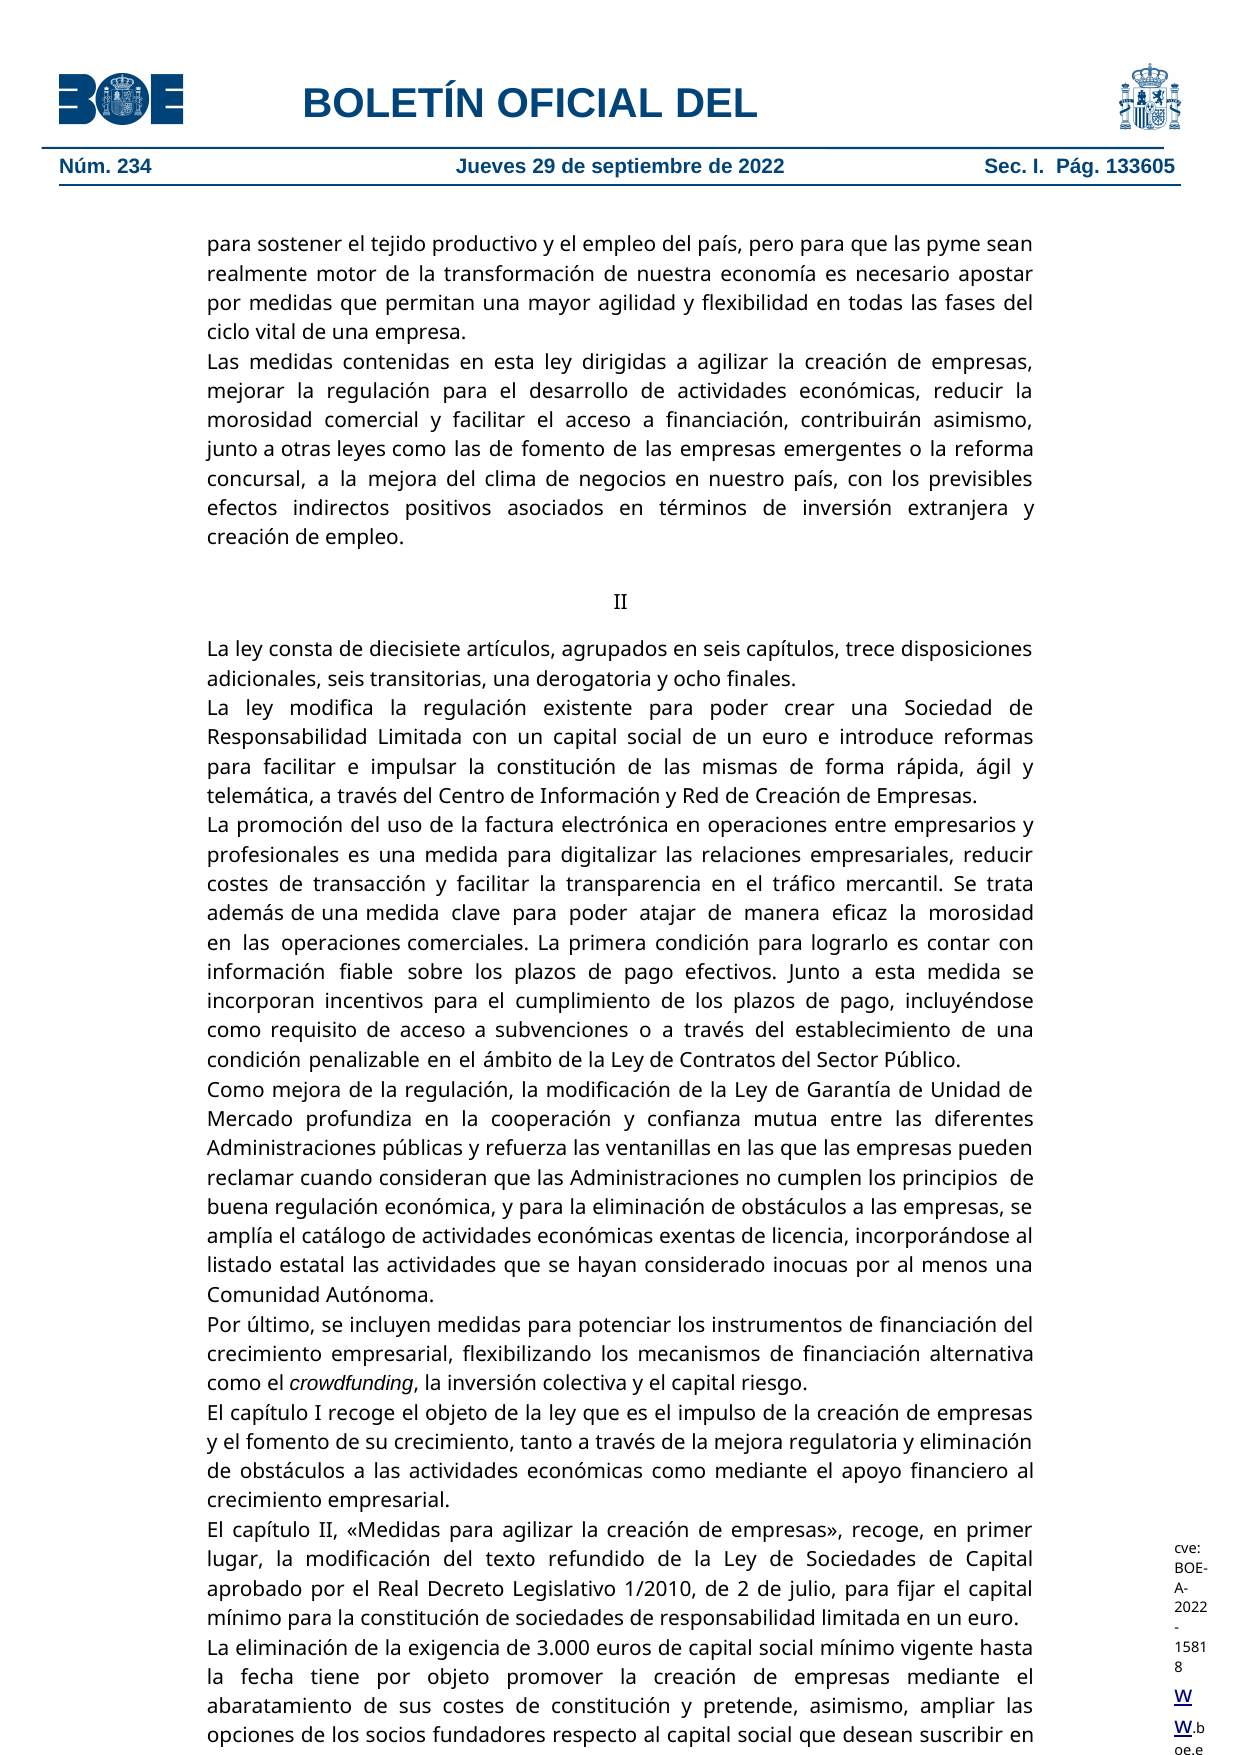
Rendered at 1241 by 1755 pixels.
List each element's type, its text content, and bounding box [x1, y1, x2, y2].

text para sostener el tejido productivo y el empleo del país, pero para que las pyme sean realmente motor de la transformación de nuestra economía es necesario apostar por medidas que permitan una mayor agilidad y flexibilidad en todas las fases del ciclo vital de una empresa. [207, 229, 1034, 346]
text Por último, se incluyen medidas para potenciar los instrumentos de financiación del crecimiento empresarial, flexibilizando los mecanismos de financiación alternativa como el crowdfunding, la inversión colectiva y el capital riesgo. [207, 1310, 1034, 1397]
text II [42, 587, 1199, 616]
text La ley modifica la regulación existente para poder crear una Sociedad de Responsabilidad Limitada con un capital social de un euro e introduce reformas para facilitar e impulsar la constitución de las mismas de forma rápida, ágil y telemática, a través del Centro de Información y Red de Creación de Empresas. [207, 693, 1034, 809]
text La eliminación de la exigencia de 3.000 euros de capital social mínimo vigente hasta la fecha tiene por objeto promover la creación de empresas mediante el abaratamiento de sus costes de constitución y pretende, asimismo, ampliar las opciones de los socios fundadores respecto al capital social que desean suscribir en función de sus necesidades y preferencias. [207, 1633, 1034, 1749]
text El capítulo II, «Medidas para agilizar la creación de empresas», recoge, en primer lugar, la modificación del texto refundido de la Ley de Sociedades de Capital aprobado por el Real Decreto Legislativo 1/2010, de 2 de julio, para fijar el capital mínimo para la constitución de sociedades de responsabilidad limitada en un euro. [207, 1515, 1034, 1631]
text Las medidas contenidas en esta ley dirigidas a agilizar la creación de empresas, mejorar la regulación para el desarrollo de actividades económicas, reducir la morosidad comercial y facilitar el acceso a financiación, contribuirán asimismo, junto a otras leyes como las de fomento de las empresas emergentes o la reforma concursal, a la mejora del clima de negocios en nuestro país, con los previsibles efectos indirectos positivos asociados en términos de inversión extranjera y creación de empleo. [207, 347, 1034, 551]
text cve: BOE-A-2022-15818 [1174, 1538, 1210, 1677]
subtitle Núm. 234 Jueves 29 de septiembre de 2022 Sec. I. Pág. 133605 [59, 154, 1199, 178]
text La promoción del uso de la factura electrónica en operaciones entre empresarios y profesionales es una medida para digitalizar las relaciones empresariales, reducir costes de transacción y facilitar la transparencia en el tráfico mercantil. Se trata además de una medida clave para poder atajar de manera eficaz la morosidad en las operaciones comerciales. La primera condición para lograrlo es contar con información fiable sobre los plazos de pago efectivos. Junto a esta medida se incorporan incentivos para el cumplimiento de los plazos de pago, incluyéndose como requisito de acceso a subvenciones o a través del establecimiento de una condición penalizable en el ámbito de la Ley de Contratos del Sector Público. [207, 811, 1034, 1073]
text La ley consta de diecisiete artículos, agrupados en seis capítulos, trece disposiciones adicionales, seis transitorias, una derogatoria y ocho finales. [207, 634, 1034, 692]
text El capítulo I recoge el objeto de la ley que es el impulso de la creación de empresas y el fomento de su crecimiento, tanto a través de la mejora regulatoria y eliminación de obstáculos a las actividades económicas como mediante el apoyo financiero al crecimiento empresarial. [207, 1398, 1034, 1514]
text Como mejora de la regulación, la modificación de la Ley de Garantía de Unidad de Mercado profundiza en la cooperación y confianza mutua entre las diferentes Administraciones públicas y refuerza las ventanillas en las que las empresas pueden reclamar cuando consideran que las Administraciones no cumplen los principios de buena regulación económica, y para la eliminación de obstáculos a las empresas, se amplía el catálogo de actividades económicas exentas de licencia, incorporándose al listado estatal las actividades que se hayan considerado inocuas por al menos una Comunidad Autónoma. [207, 1075, 1034, 1308]
text Verificable en https://www.boe.es [1174, 1678, 1210, 1754]
